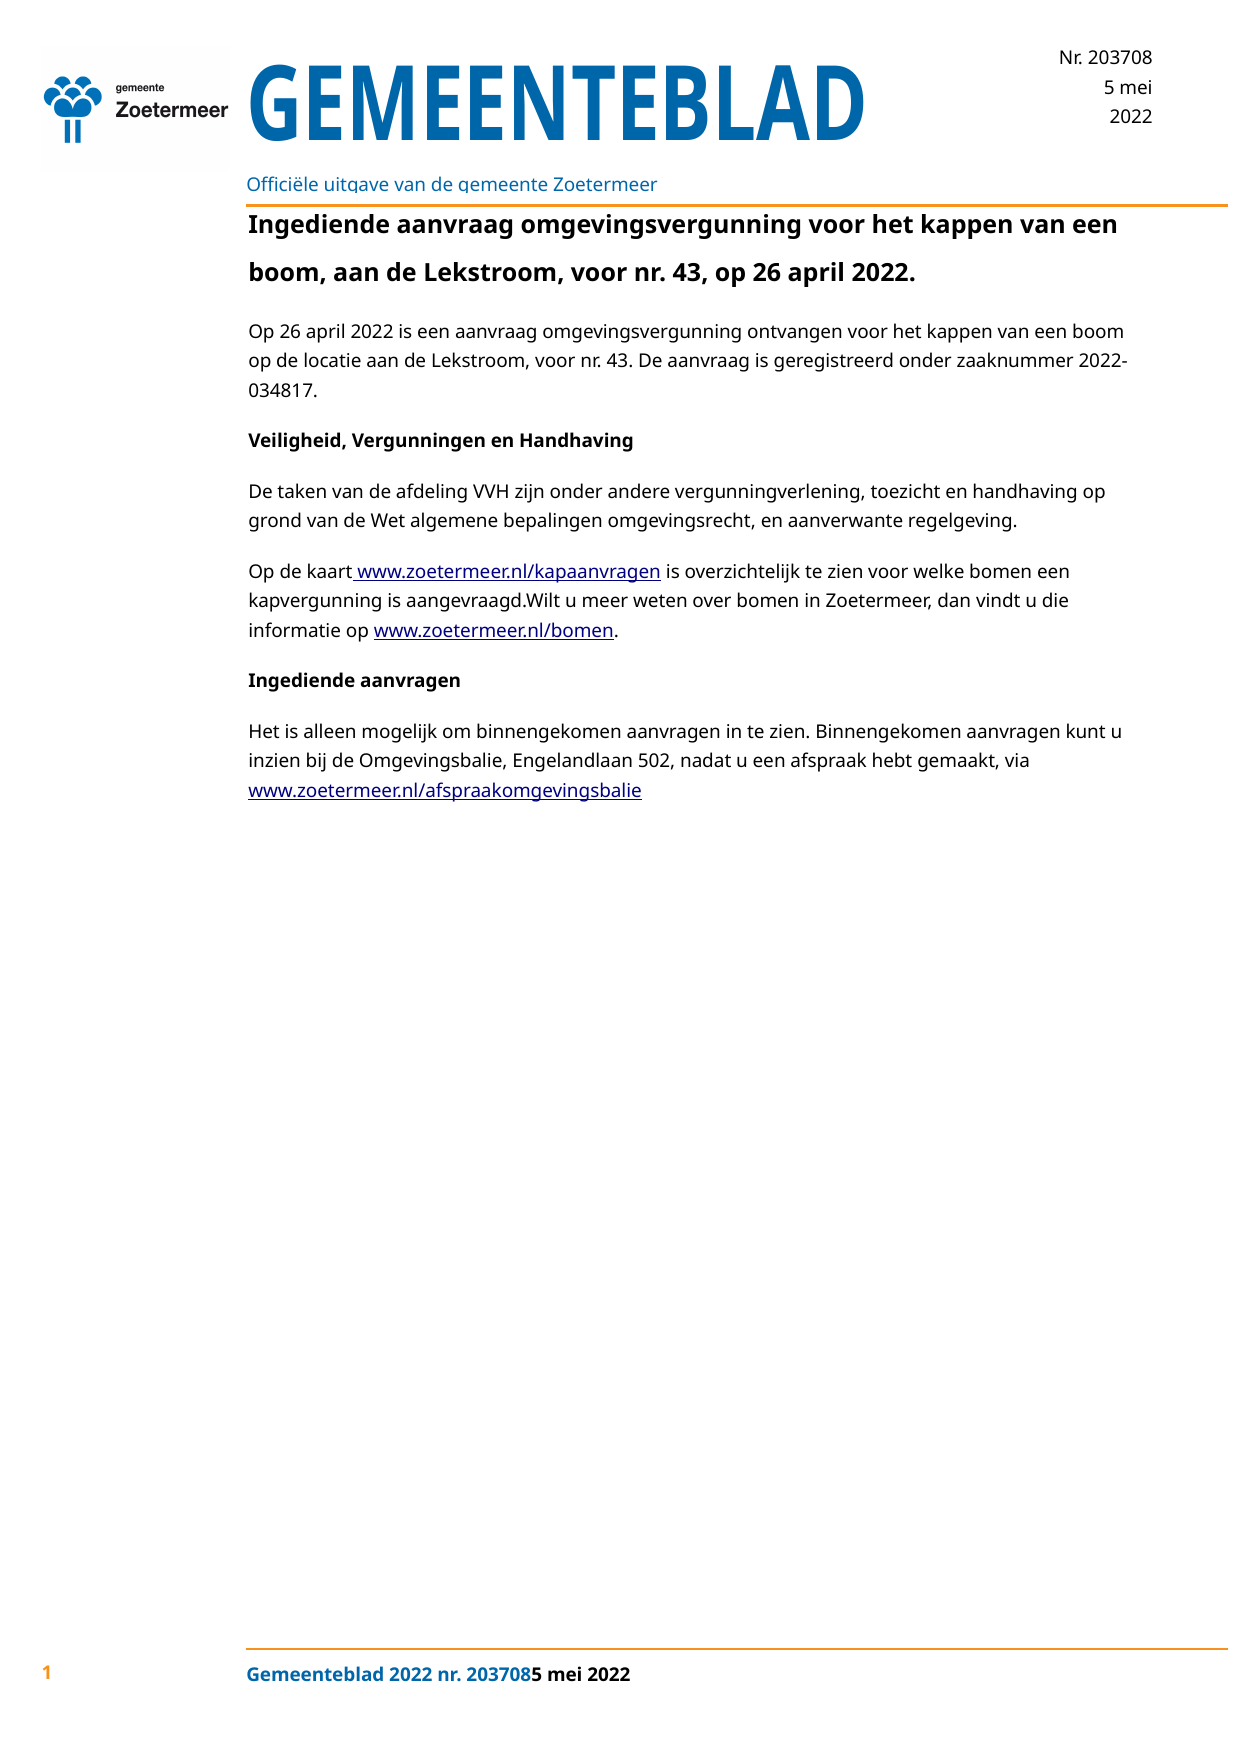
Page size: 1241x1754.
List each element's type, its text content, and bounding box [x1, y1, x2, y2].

text Het is alleen mogelijk om binnengekomen aanvragen in te zien. Binnengekomen aanvragen kunt u inzien bij de Omgevingsbalie, Engelandlaan 502, nadat u een afspraak hebt gemaakt, via www.zoetermeer.nl/afspraakomgevingsbalie [248, 718, 1152, 803]
text Veiligheid, Vergunningen en Handhaving [248, 427, 1152, 453]
picture [41, 47, 231, 172]
text Op de kaart www.zoetermeer.nl/kapaanvragen is overzichtelijk te zien voor welke bomen een kapvergunning is aangevraagd.Wilt u meer weten over bomen in Zoetermeer, dan vindt u die informatie op www.zoetermeer.nl/bomen. [248, 558, 1152, 643]
text Ingediende aanvragen [248, 667, 1152, 693]
text Op 26 april 2022 is een aanvraag omgevingsvergunning ontvangen voor het kappen van een boom op de locatie aan de Lekstroom, voor nr. 43. De aanvraag is geregistreerd onder zaaknummer 2022-034817. [248, 318, 1152, 403]
text De taken van de afdeling VVH zijn onder andere vergunningverlening, toezicht en handhaving op grond van de Wet algemene bepalingen omgevingsrecht, en aanverwante regelgeving. [248, 478, 1152, 533]
text Ingediende aanvraag omgevingsvergunning voor het kappen van een boom, aan de Lekstroom, voor nr. 43, op 26 april 2022. [248, 207, 1152, 288]
